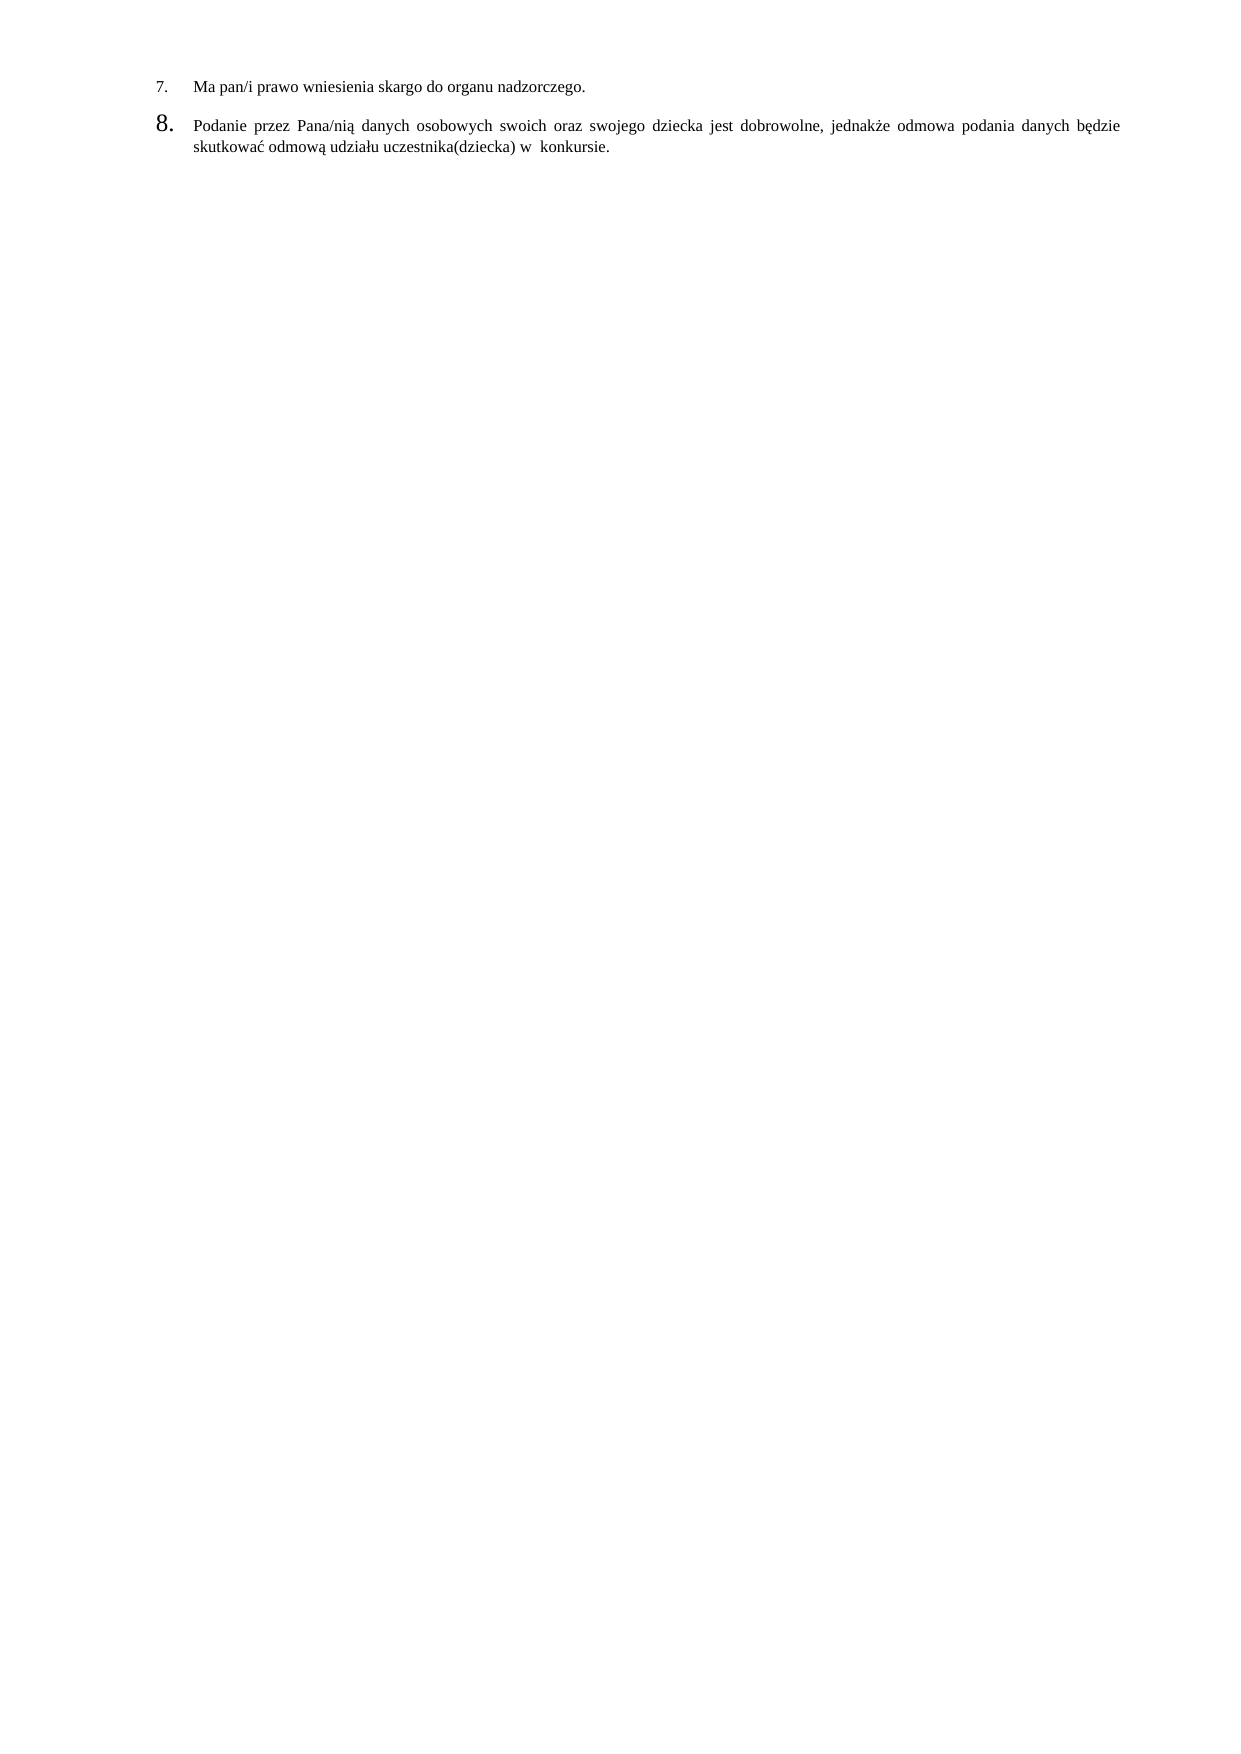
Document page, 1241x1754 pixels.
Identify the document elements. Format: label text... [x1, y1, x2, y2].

list Podanie przez Pana/nią danych osobowych swoich oraz swojego dziecka jest dobrowolne, jednakże odmowa podania danych będzie skutkować odmową udziału uczestnika(dziecka) w konkursie. [156, 108, 1122, 156]
list Ma pan/i prawo wniesienia skargo do organu nadzorczego. [156, 77, 1122, 96]
